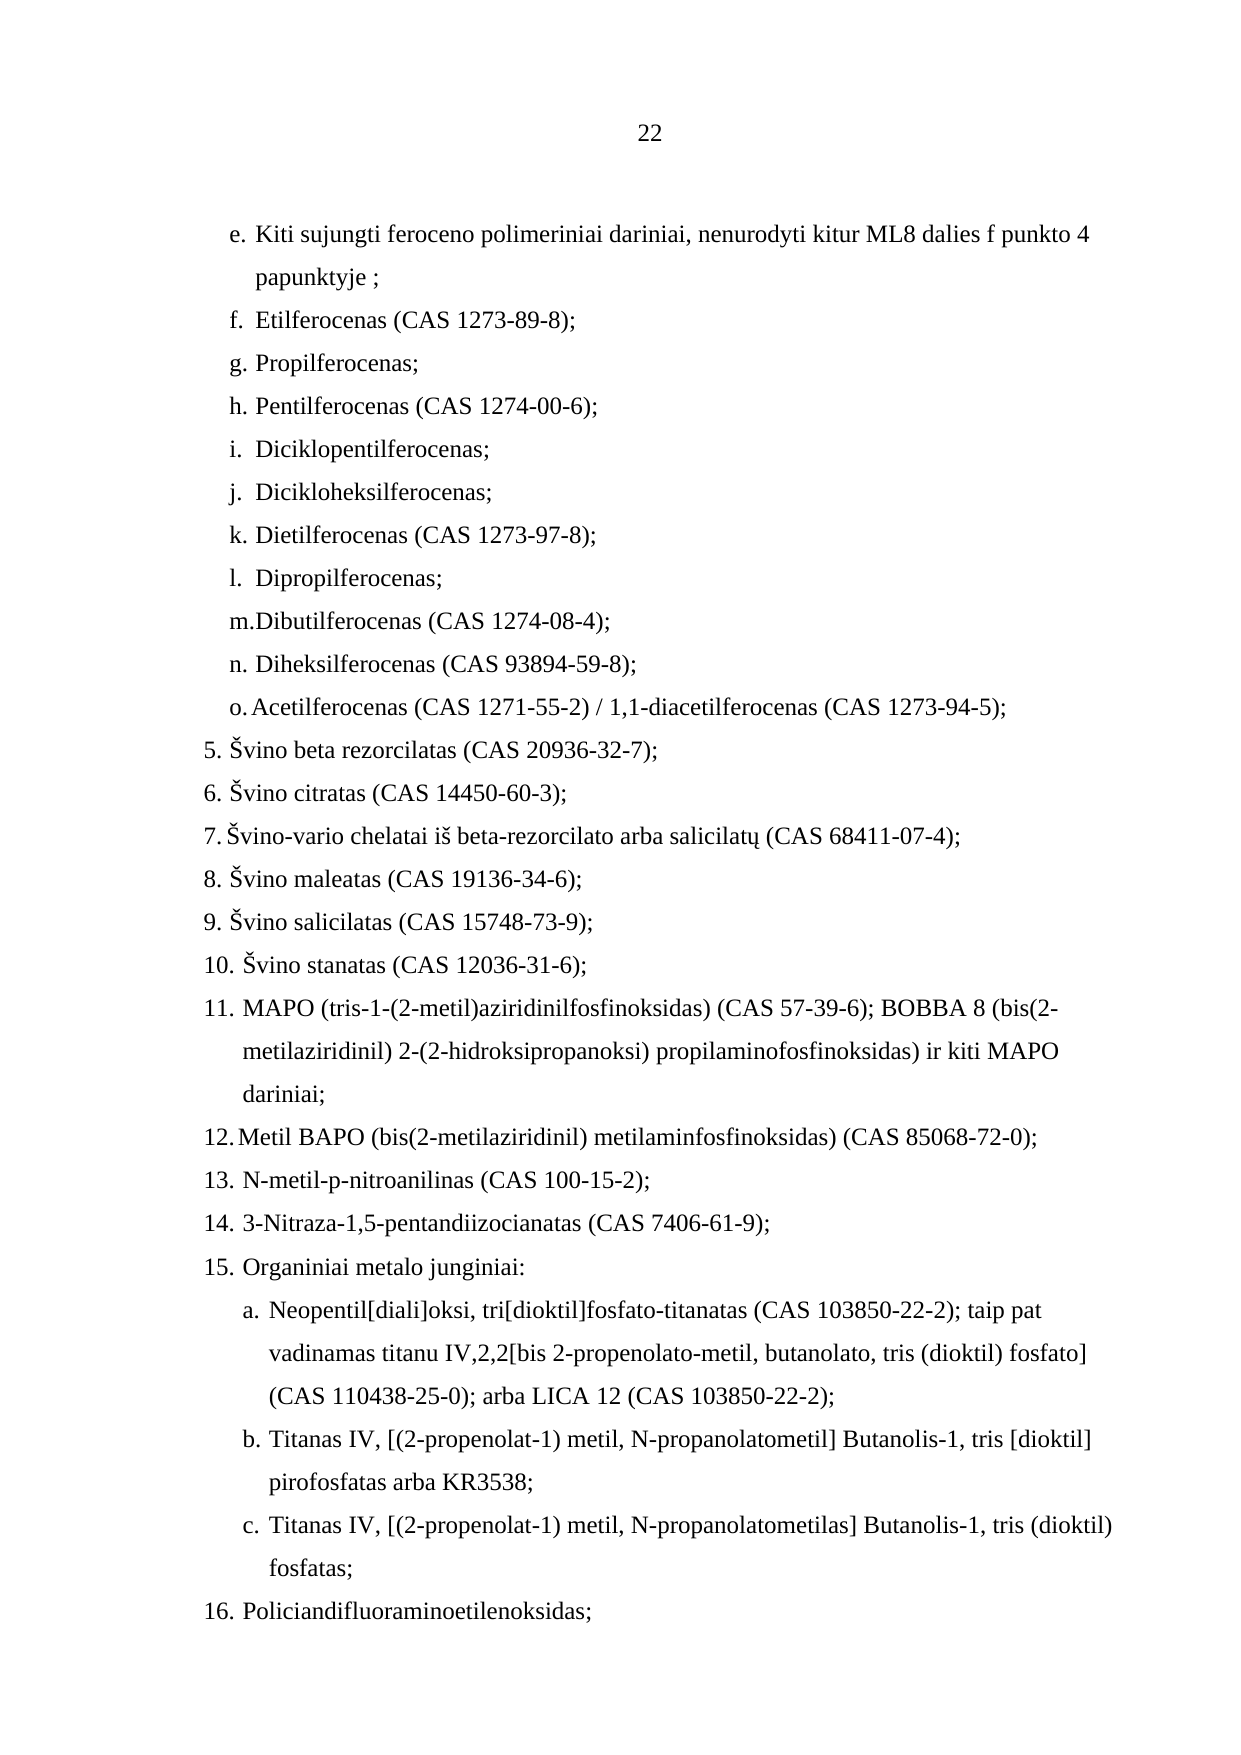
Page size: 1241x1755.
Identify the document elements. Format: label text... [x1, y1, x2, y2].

table_header [255, 176, 1122, 219]
table_header l. [229, 563, 255, 606]
table_header Švino beta rezorcilatas (CAS 20936-32-7); [229, 735, 1122, 778]
table_header Diciklopentilferocenas; [255, 434, 1122, 477]
table_header 9. [203, 907, 229, 950]
table_header Organiniai metalo junginiai: [242, 1252, 1122, 1350]
table_header 10. [203, 950, 242, 993]
table_header Neopentil[diali]oksi, tri[dioktil]fosfato-titanatas (CAS 103850-22-2); taip pat vadinamas titanu IV,2,2[bis 2-propenolato-metil, butanolato, tris (dioktil) fosfato] (CAS 110438-25-0); arba LICA 12 (CAS 103850-22-2); [269, 1295, 1122, 1424]
table_header [229, 176, 255, 219]
table_header g. [229, 348, 255, 391]
table_header Dietilferocenas (CAS 1273-97-8); [255, 520, 1122, 563]
table_header e. [229, 219, 255, 305]
table_header f. [229, 305, 255, 348]
table_header 13. [203, 1166, 242, 1208]
table_header Švino stanatas (CAS 12036-31-6); [242, 950, 1122, 993]
table_header o. [229, 692, 251, 735]
table_header Titanas IV, [(2-propenolat-1) metil, N-propanolatometilas] Butanolis-1, tris (dioktil) fosfatas; [269, 1510, 1122, 1596]
table_header Metil BAPO (bis(2-metilaziridinil) metilaminfosfinoksidas) (CAS 85068-72-0); [238, 1123, 1122, 1166]
table_header 7. [203, 821, 226, 864]
table_header j. [229, 477, 255, 520]
table_header Etilferocenas (CAS 1273-89-8); [255, 305, 1122, 348]
table_header [203, 176, 229, 735]
table_header MAPO (tris-1-(2-metil)aziridinilfosfinoksidas) (CAS 57-39-6); BOBBA 8 (bis(2-metilaziridinil) 2-(2-hidroksipropanoksi) propilaminofosfinoksidas) ir kiti MAPO dariniai; [242, 993, 1122, 1122]
table_header 11. [203, 993, 242, 1122]
table_header Kiti sujungti feroceno polimeriniai dariniai, nenurodyti kitur ML8 dalies f punkto 4 papunktyje ; [255, 219, 1122, 305]
table_header N-metil-p-nitroanilinas (CAS 100-15-2); [242, 1166, 1122, 1208]
table_header Pentilferocenas (CAS 1274-00-6); [255, 391, 1122, 434]
table_header 5. [203, 735, 229, 778]
table_header 6. [203, 778, 229, 821]
table_header m. [229, 606, 255, 649]
table_header h. [229, 391, 255, 434]
table_header 16. [203, 1596, 242, 1625]
table_header 8. [203, 864, 229, 907]
table_header 3-Nitraza-1,5-pentandiizocianatas (CAS 7406-61-9); [242, 1209, 1122, 1252]
table_header Švino citratas (CAS 14450-60-3); [229, 778, 1122, 821]
table_header n. [229, 649, 255, 692]
table_header 15. [203, 1252, 242, 1596]
table_header Propilferocenas; [255, 348, 1122, 391]
table_header 12. [203, 1123, 238, 1166]
table_header Diheksilferocenas (CAS 93894-59-8); [255, 649, 1122, 692]
table_header Titanas IV, [(2-propenolat-1) metil, N-propanolatometil] Butanolis-1, tris [dioktil] pirofosfatas arba KR3538; [269, 1424, 1122, 1510]
table_header Dicikloheksilferocenas; [255, 477, 1122, 520]
table_header Švino salicilatas (CAS 15748-73-9); [229, 907, 1122, 950]
table_header i. [229, 434, 255, 477]
table_header k. [229, 520, 255, 563]
table_header Švino maleatas (CAS 19136-34-6); [229, 864, 1122, 907]
table_header c. [242, 1510, 268, 1596]
table_header Acetilferocenas (CAS 1271-55-2) / 1,1-diacetilferocenas (CAS 1273-94-5); [251, 692, 1122, 735]
table_header Švino-vario chelatai iš beta-rezorcilato arba salicilatų (CAS 68411-07-4); [226, 821, 1122, 864]
table_header Dibutilferocenas (CAS 1274-08-4); [255, 606, 1122, 649]
table_header a. [242, 1295, 268, 1424]
table_header 14. [203, 1209, 242, 1252]
table_header Policiandifluoraminoetilenoksidas; [242, 1596, 1122, 1625]
table_header b. [242, 1424, 268, 1510]
table_header Dipropilferocenas; [255, 563, 1122, 606]
table_header [177, 176, 203, 1625]
